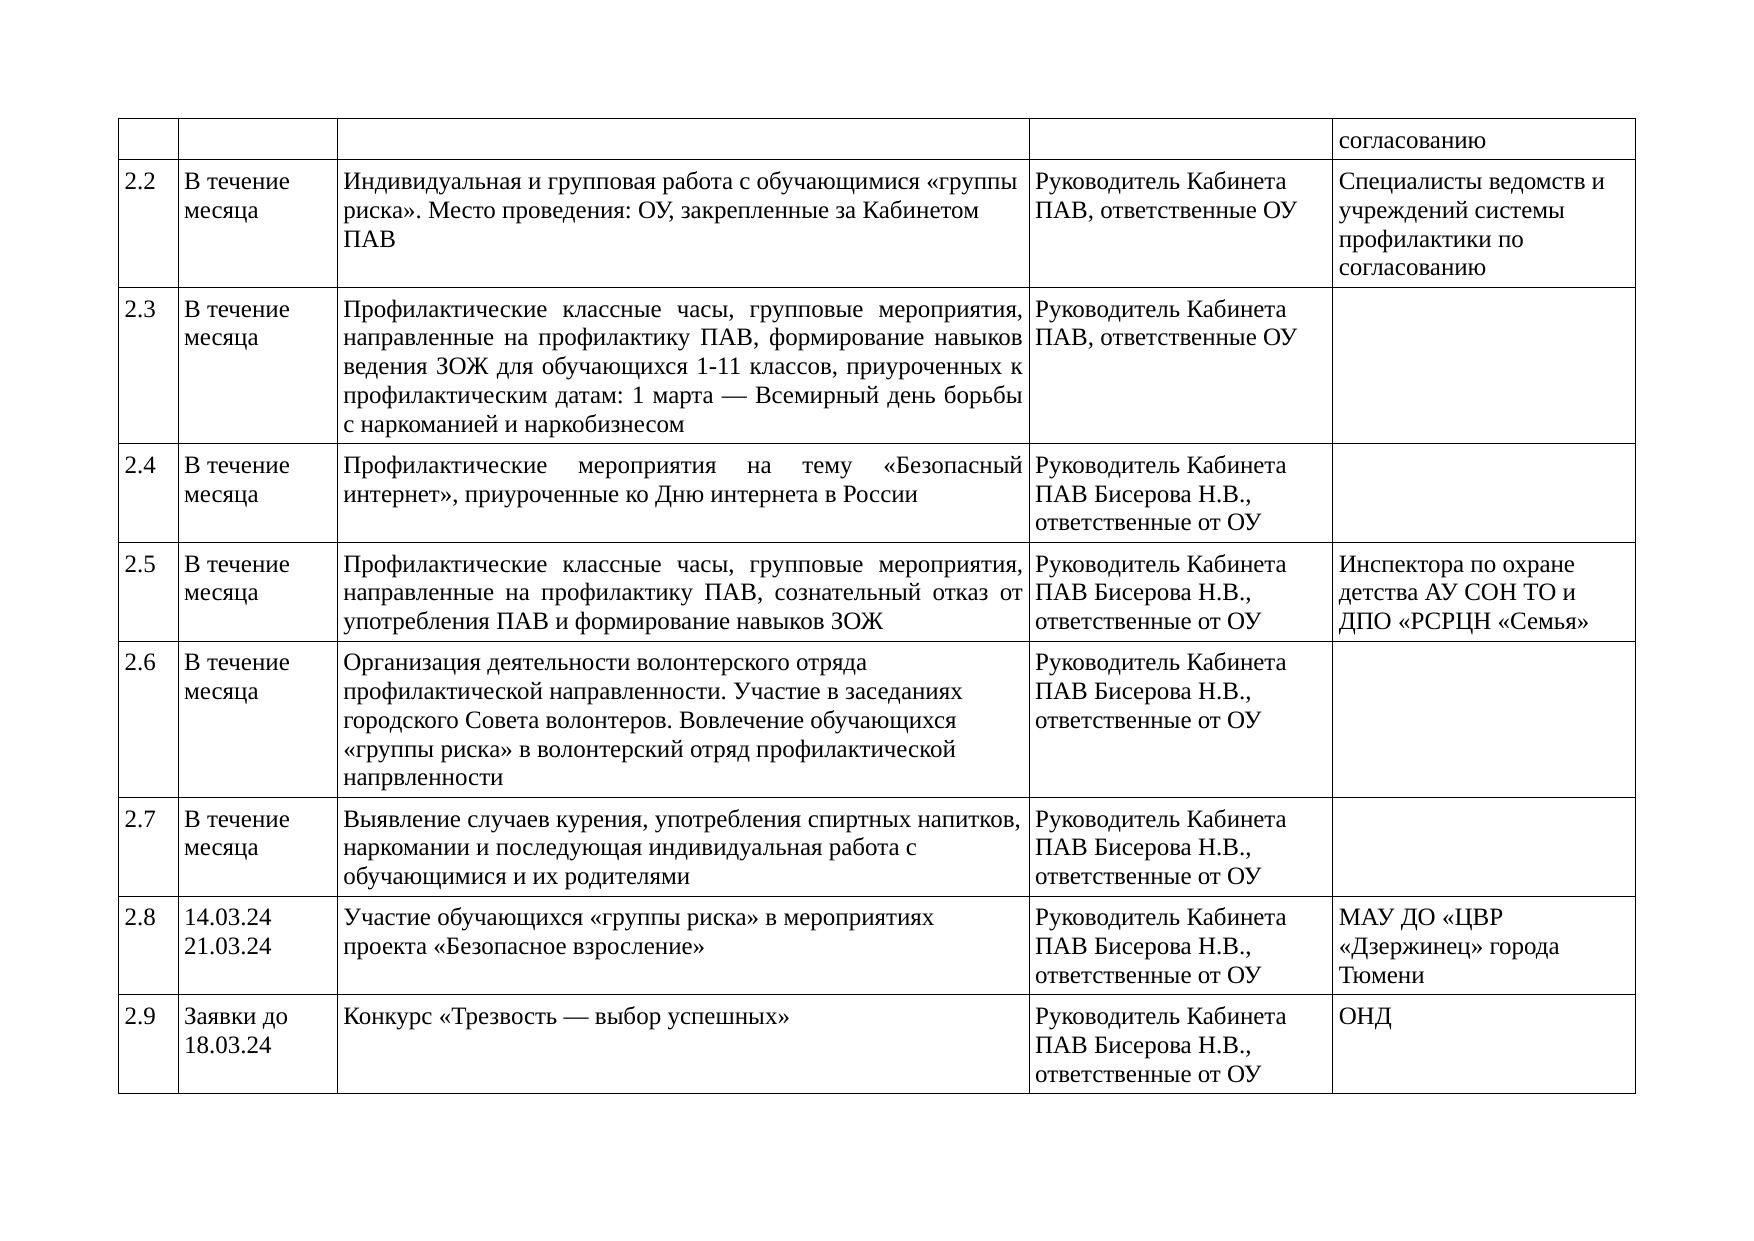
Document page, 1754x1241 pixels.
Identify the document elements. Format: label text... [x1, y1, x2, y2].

table_cell [1333, 444, 1635, 542]
table_cell 2.9 [119, 995, 178, 1093]
table_cell Руководитель Кабинета ПАВ, ответственные ОУ [1030, 160, 1332, 287]
table_cell Профилактические классные часы, групповые мероприятия, направленные на профилактику ПАВ, формирование навыков ведения ЗОЖ для обучающихся 1-11 классов, приуроченных к профилактическим датам: 1 марта — Всемирный день борьбы с наркоманией и наркобизнесом [338, 288, 1029, 443]
table_cell [1333, 642, 1635, 797]
table_cell Заявки до 18.03.24 [179, 995, 337, 1093]
table_cell Индивидуальная и групповая работа с обучающимися «группы риска». Место проведения: ОУ, закрепленные за Кабинетом ПАВ [338, 160, 1029, 287]
table_cell В течение месяца [179, 160, 337, 287]
table_cell [1333, 288, 1635, 443]
table_cell В течение месяца [179, 642, 337, 797]
table_cell 2.3 [119, 288, 178, 443]
table_cell Профилактические мероприятия на тему «Безопасный интернет», приуроченные ко Дню интернета в России [338, 444, 1029, 542]
table_cell 2.6 [119, 642, 178, 797]
table_cell Руководитель Кабинета ПАВ Бисерова Н.В., ответственные от ОУ [1030, 543, 1332, 641]
table_cell Руководитель Кабинета ПАВ Бисерова Н.В., ответственные от ОУ [1030, 444, 1332, 542]
table_cell В течение месяца [179, 798, 337, 896]
table_cell [179, 119, 337, 159]
table_cell Конкурс «Трезвость — выбор успешных» [338, 995, 1029, 1093]
table_cell 2.2 [119, 160, 178, 287]
table_cell В течение месяца [179, 288, 337, 443]
table_cell Инспектора по охране детства АУ СОН ТО и ДПО «РСРЦН «Семья» [1333, 543, 1635, 641]
table_cell МАУ ДО «ЦВР «Дзержинец» города Тюмени [1333, 897, 1635, 994]
table_cell Руководитель Кабинета ПАВ Бисерова Н.В., ответственные от ОУ [1030, 897, 1332, 994]
table_cell В течение месяца [179, 444, 337, 542]
table_cell ОНД [1333, 995, 1635, 1093]
table_cell В течение месяца [179, 543, 337, 641]
table_cell Руководитель Кабинета ПАВ Бисерова Н.В., ответственные от ОУ [1030, 798, 1332, 896]
table_cell Руководитель Кабинета ПАВ Бисерова Н.В., ответственные от ОУ [1030, 642, 1332, 797]
table_cell Организация деятельности волонтерского отряда профилактической направленности. Участие в заседаниях городского Совета волонтеров. Вовлечение обучающихся «группы риска» в волонтерский отряд профилактической напрвленности [338, 642, 1029, 797]
table_cell 2.7 [119, 798, 178, 896]
table_cell [338, 119, 1029, 159]
table_cell 2.4 [119, 444, 178, 542]
table_cell [1333, 798, 1635, 896]
table_cell 2.5 [119, 543, 178, 641]
table_cell Профилактические классные часы, групповые мероприятия, направленные на профилактику ПАВ, сознательный отказ от употребления ПАВ и формирование навыков ЗОЖ [338, 543, 1029, 641]
table_cell Участие обучающихся «группы риска» в мероприятиях проекта «Безопасное взросление» [338, 897, 1029, 994]
table_cell [119, 119, 178, 159]
table_cell 14.03.24 21.03.24 [179, 897, 337, 994]
table_cell 2.8 [119, 897, 178, 994]
table_cell Руководитель Кабинета ПАВ Бисерова Н.В., ответственные от ОУ [1030, 995, 1332, 1093]
table_cell Руководитель Кабинета ПАВ, ответственные ОУ [1030, 288, 1332, 443]
table_cell [1030, 119, 1332, 159]
table_cell Специалисты ведомств и учреждений системы профилактики по согласованию [1333, 160, 1635, 287]
table_cell согласованию [1333, 119, 1635, 159]
table_cell Выявление случаев курения, употребления спиртных напитков, наркомании и последующая индивидуальная работа с обучающимися и их родителями [338, 798, 1029, 896]
